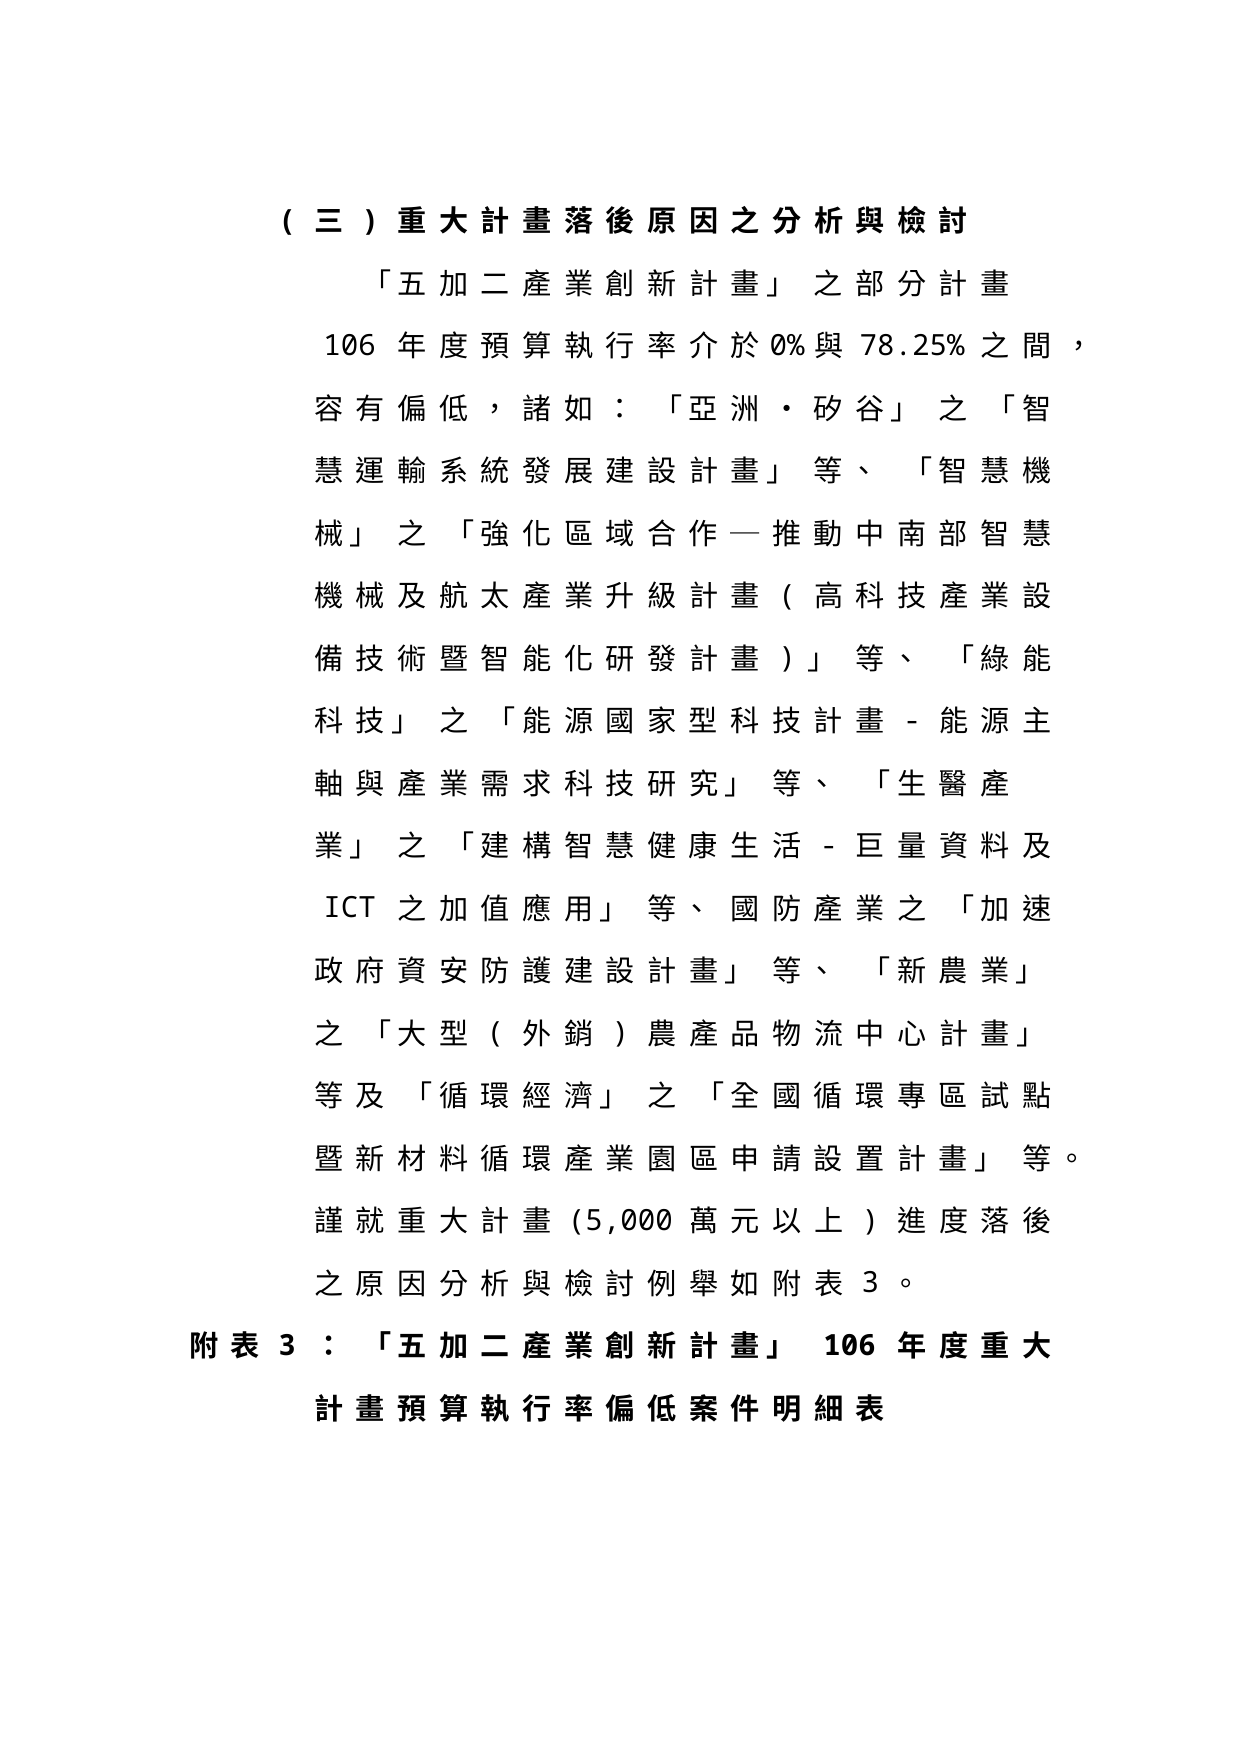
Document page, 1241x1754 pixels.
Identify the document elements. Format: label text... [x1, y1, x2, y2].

text (三)重大計畫落後原因之分析與檢討 [242, 177, 1058, 240]
text 附表3：「五加二產業創新計畫」106年度重大計畫預算執行率偏低案件明細表 [183, 1302, 1058, 1427]
text 「五加二產業創新計畫」之部分計畫106年度預算執行率介於0%與78.25%之間，容有偏低，諸如：「亞洲‧矽谷」之「智慧運輸系統發展建設計畫」等、「智慧機械」之「強化區域合作─推動中南部智慧機械及航太產業升級計畫(高科技產業設備技術暨智能化研發計畫)」等、「綠能科技」之「能源國家型科技計畫-能源主軸與產業需求科技研究」等、「生醫產業」之「建構智慧健康生活-巨量資料及ICT之加值應用」等、國防產業之「加速政府資安防護建設計畫」等、「新農業」之「大型(外銷)農產品物流中心計畫」等及「循環經濟」之「全國循環專區試點暨新材料循環產業園區申請設置計畫」等。謹就重大計畫(5,000萬元以上)進度落後之原因分析與檢討例舉如附表3。 [271, 240, 1058, 1302]
